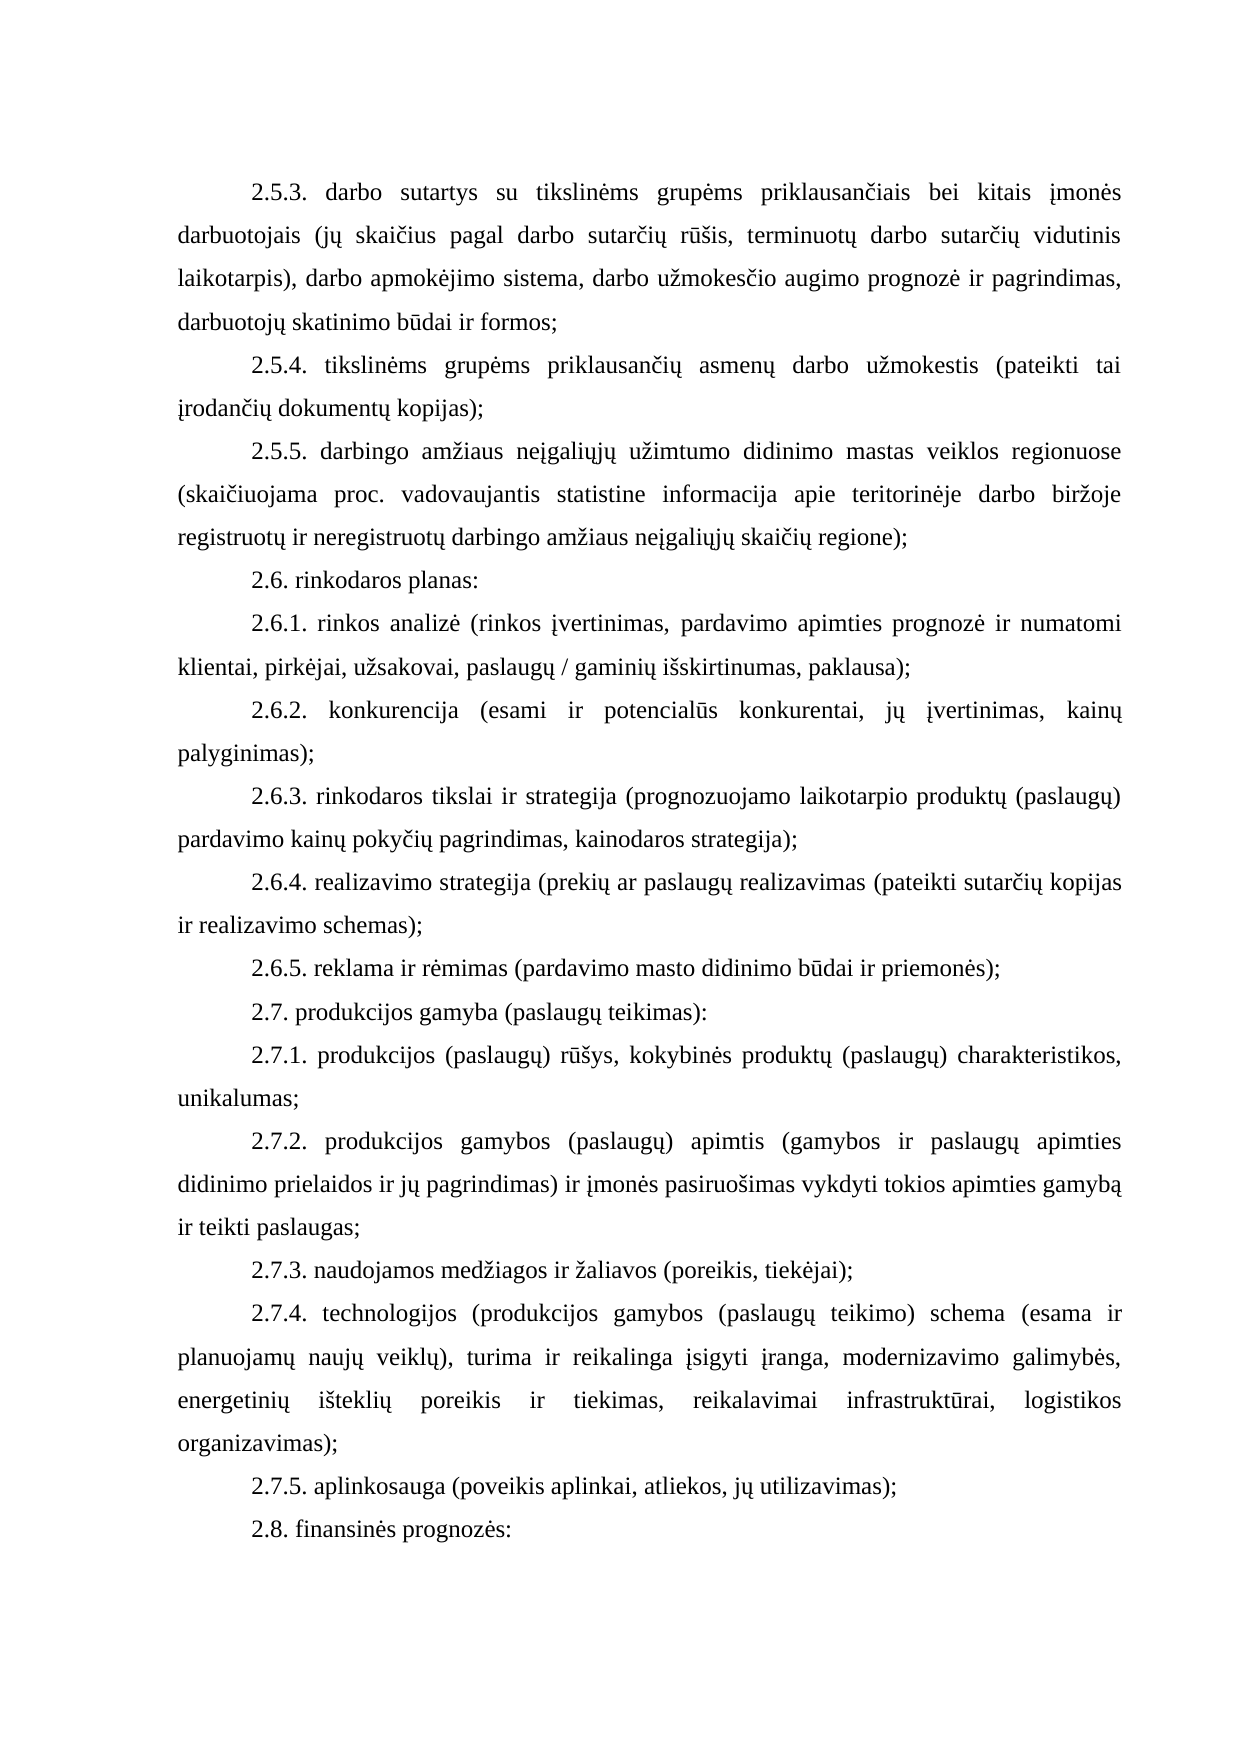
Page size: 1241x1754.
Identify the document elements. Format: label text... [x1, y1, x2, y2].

text 2.6.5. reklama ir rėmimas (pardavimo masto didinimo būdai ir priemonės); [177, 953, 1122, 982]
text 2.6. rinkodaros planas: [177, 565, 1122, 594]
text 2.5.3. darbo sutartys su tikslinėms grupėms priklausančiais bei kitais įmonės darbuotojais (jų skaičius pagal darbo sutarčių rūšis, terminuotų darbo sutarčių vidutinis laikotarpis), darbo apmokėjimo sistema, darbo užmokesčio augimo prognozė ir pagrindimas, darbuotojų skatinimo būdai ir formos; [177, 177, 1122, 335]
text 2.6.4. realizavimo strategija (prekių ar paslaugų realizavimas (pateikti sutarčių kopijas ir realizavimo schemas); [177, 867, 1122, 939]
text 2.7.1. produkcijos (paslaugų) rūšys, kokybinės produktų (paslaugų) charakteristikos, unikalumas; [177, 1040, 1122, 1112]
text 2.5.5. darbingo amžiaus neįgaliųjų užimtumo didinimo mastas veiklos regionuose (skaičiuojama proc. vadovaujantis statistine informacija apie teritorinėje darbo biržoje registruotų ir neregistruotų darbingo amžiaus neįgaliųjų skaičių regione); [177, 436, 1122, 551]
text 2.6.2. konkurencija (esami ir potencialūs konkurentai, jų įvertinimas, kainų palyginimas); [177, 695, 1122, 767]
text 2.5.4. tikslinėms grupėms priklausančių asmenų darbo užmokestis (pateikti tai įrodančių dokumentų kopijas); [177, 350, 1122, 422]
text 2.6.3. rinkodaros tikslai ir strategija (prognozuojamo laikotarpio produktų (paslaugų) pardavimo kainų pokyčių pagrindimas, kainodaros strategija); [177, 781, 1122, 853]
text 2.8. finansinės prognozės: [177, 1514, 1122, 1543]
text 2.7.2. produkcijos gamybos (paslaugų) apimtis (gamybos ir paslaugų apimties didinimo prielaidos ir jų pagrindimas) ir įmonės pasiruošimas vykdyti tokios apimties gamybą ir teikti paslaugas; [177, 1126, 1122, 1241]
text 2.6.1. rinkos analizė (rinkos įvertinimas, pardavimo apimties prognozė ir numatomi klientai, pirkėjai, užsakovai, paslaugų / gaminių išskirtinumas, paklausa); [177, 608, 1122, 680]
text 2.7.3. naudojamos medžiagos ir žaliavos (poreikis, tiekėjai); [177, 1255, 1122, 1284]
text 2.7. produkcijos gamyba (paslaugų teikimas): [177, 997, 1122, 1025]
text 2.7.5. aplinkosauga (poveikis aplinkai, atliekos, jų utilizavimas); [177, 1471, 1122, 1500]
text 2.7.4. technologijos (produkcijos gamybos (paslaugų teikimo) schema (esama ir planuojamų naujų veiklų), turima ir reikalinga įsigyti įranga, modernizavimo galimybės, energetinių išteklių poreikis ir tiekimas, reikalavimai infrastruktūrai, logistikos organizavimas); [177, 1298, 1122, 1457]
